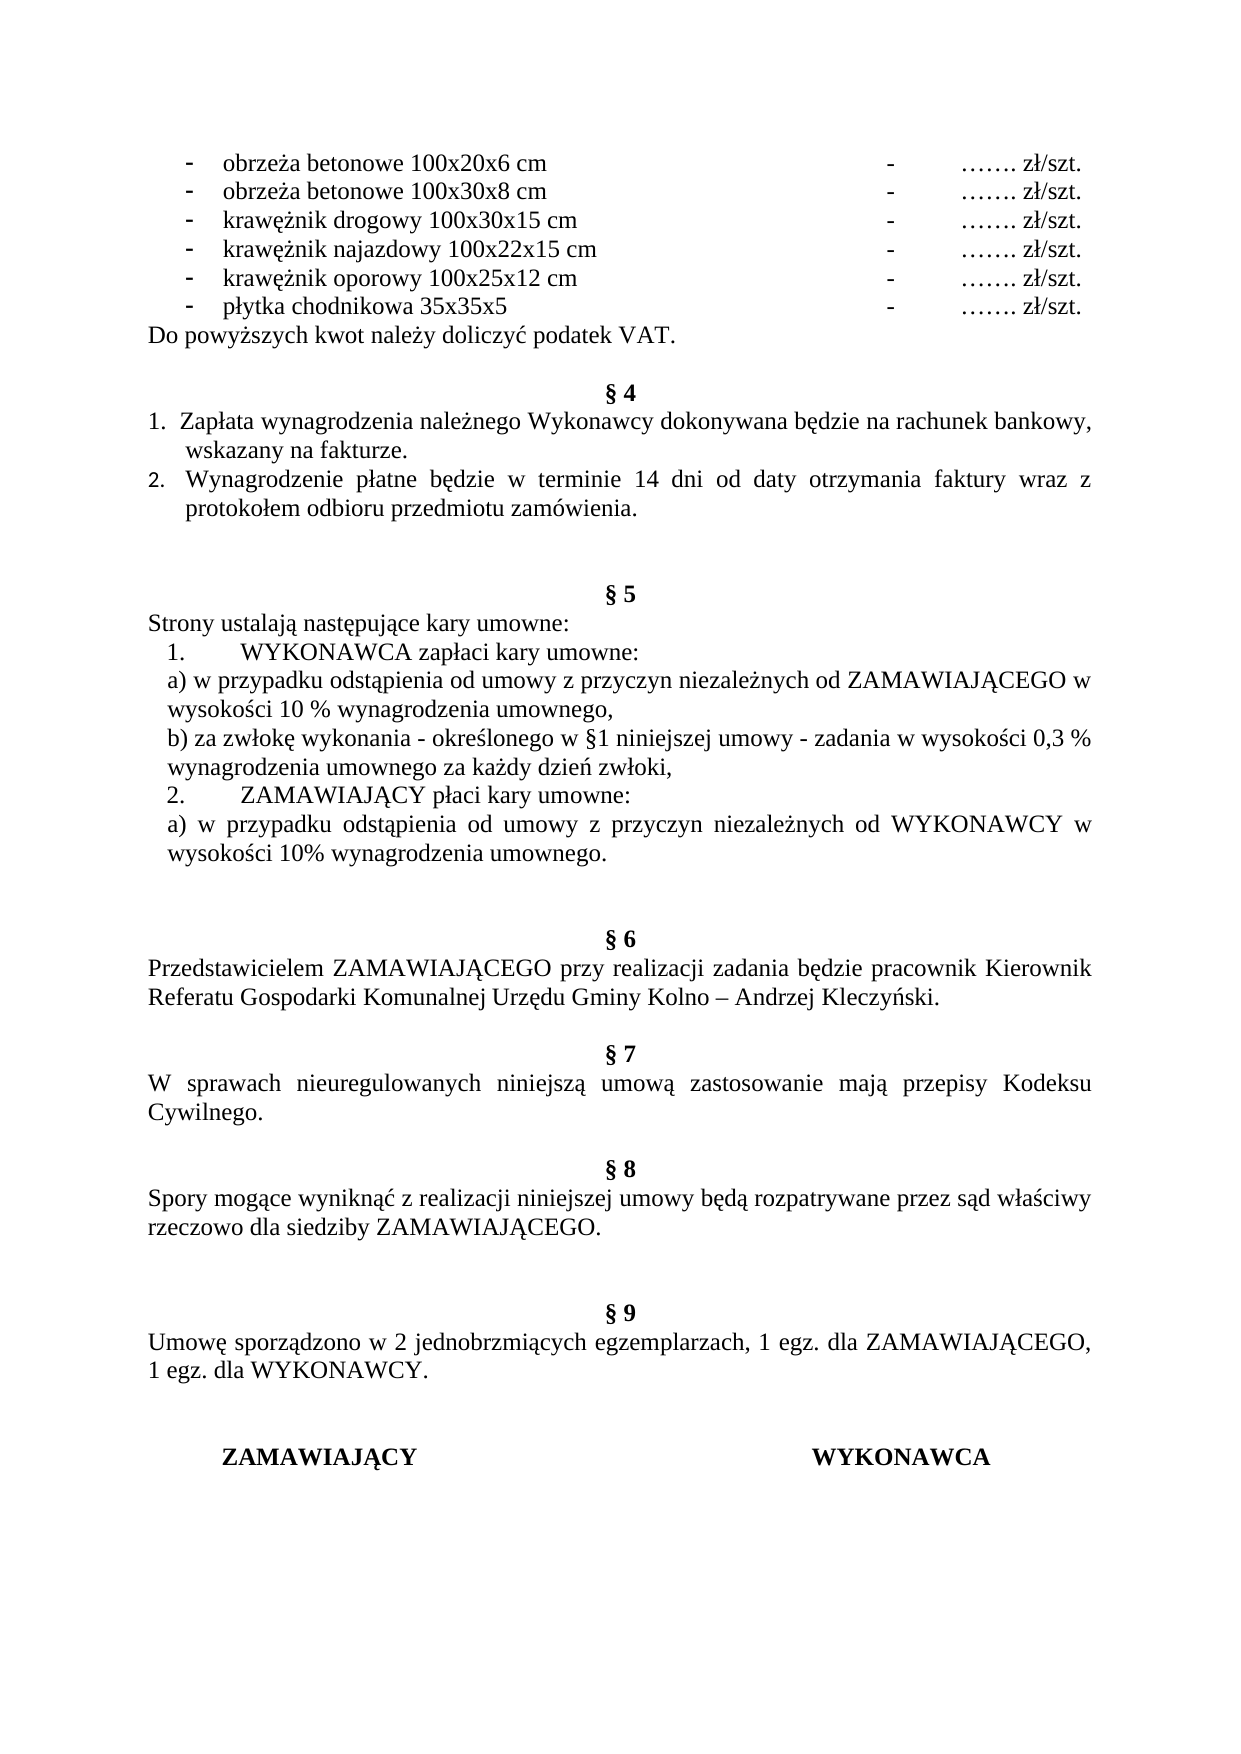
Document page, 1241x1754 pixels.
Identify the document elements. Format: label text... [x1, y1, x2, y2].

text § 7 [148, 1039, 1093, 1068]
list Wynagrodzenie płatne będzie w terminie 14 dni od daty otrzymania faktury wraz z protokołem odbioru przedmiotu zamówienia. [148, 464, 1093, 522]
text Do powyższych kwot należy doliczyć podatek VAT. [148, 320, 1093, 349]
text § 6 [148, 924, 1093, 953]
list płytka chodnikowa 35x35x5 - ……. zł/szt. [185, 291, 1093, 320]
text Strony ustalają następujące kary umowne: [148, 608, 1093, 637]
text § 8 [148, 1154, 1093, 1183]
list obrzeża betonowe 100x30x8 cm - ……. zł/szt. [185, 176, 1093, 205]
list ZAMAWIAJĄCY płaci kary umowne: [166, 780, 1093, 809]
text b) za zwłokę wykonania - określonego w §1 niniejszej umowy - zadania w wysokości 0,3 % wynagrodzenia umownego za każdy dzień zwłoki, [167, 723, 1093, 780]
text § 4 [148, 378, 1093, 406]
text 1. Zapłata wynagrodzenia należnego Wykonawcy dokonywana będzie na rachunek bankowy, wskazany na fakturze. [148, 406, 1093, 464]
list krawężnik oporowy 100x25x12 cm - ……. zł/szt. [185, 263, 1093, 291]
text a) w przypadku odstąpienia od umowy z przyczyn niezależnych od WYKONAWCY w wysokości 10% wynagrodzenia umownego. [167, 809, 1093, 867]
text Umowę sporządzono w 2 jednobrzmiących egzemplarzach, 1 egz. dla ZAMAWIAJĄCEGO, 1 egz. dla WYKONAWCY. [148, 1327, 1093, 1384]
list WYKONAWCA zapłaci kary umowne: [166, 637, 1093, 665]
list krawężnik drogowy 100x30x15 cm - ……. zł/szt. [185, 205, 1093, 234]
text § 9 [148, 1298, 1093, 1327]
text ZAMAWIAJĄCY WYKONAWCA [148, 1442, 1093, 1470]
text a) w przypadku odstąpienia od umowy z przyczyn niezależnych od ZAMAWIAJĄCEGO w wysokości 10 % wynagrodzenia umownego, [167, 665, 1093, 723]
text Spory mogące wyniknąć z realizacji niniejszej umowy będą rozpatrywane przez sąd właściwy rzeczowo dla siedziby ZAMAWIAJĄCEGO. [148, 1183, 1093, 1240]
text Przedstawicielem ZAMAWIAJĄCEGO przy realizacji zadania będzie pracownik Kierownik Referatu Gospodarki Komunalnej Urzędu Gminy Kolno – Andrzej Kleczyński. [148, 953, 1093, 1010]
list krawężnik najazdowy 100x22x15 cm - ……. zł/szt. [185, 234, 1093, 263]
text § 5 [148, 579, 1093, 608]
text W sprawach nieuregulowanych niniejszą umową zastosowanie mają przepisy Kodeksu Cywilnego. [148, 1068, 1093, 1125]
list obrzeża betonowe 100x20x6 cm - ……. zł/szt. [185, 148, 1093, 176]
